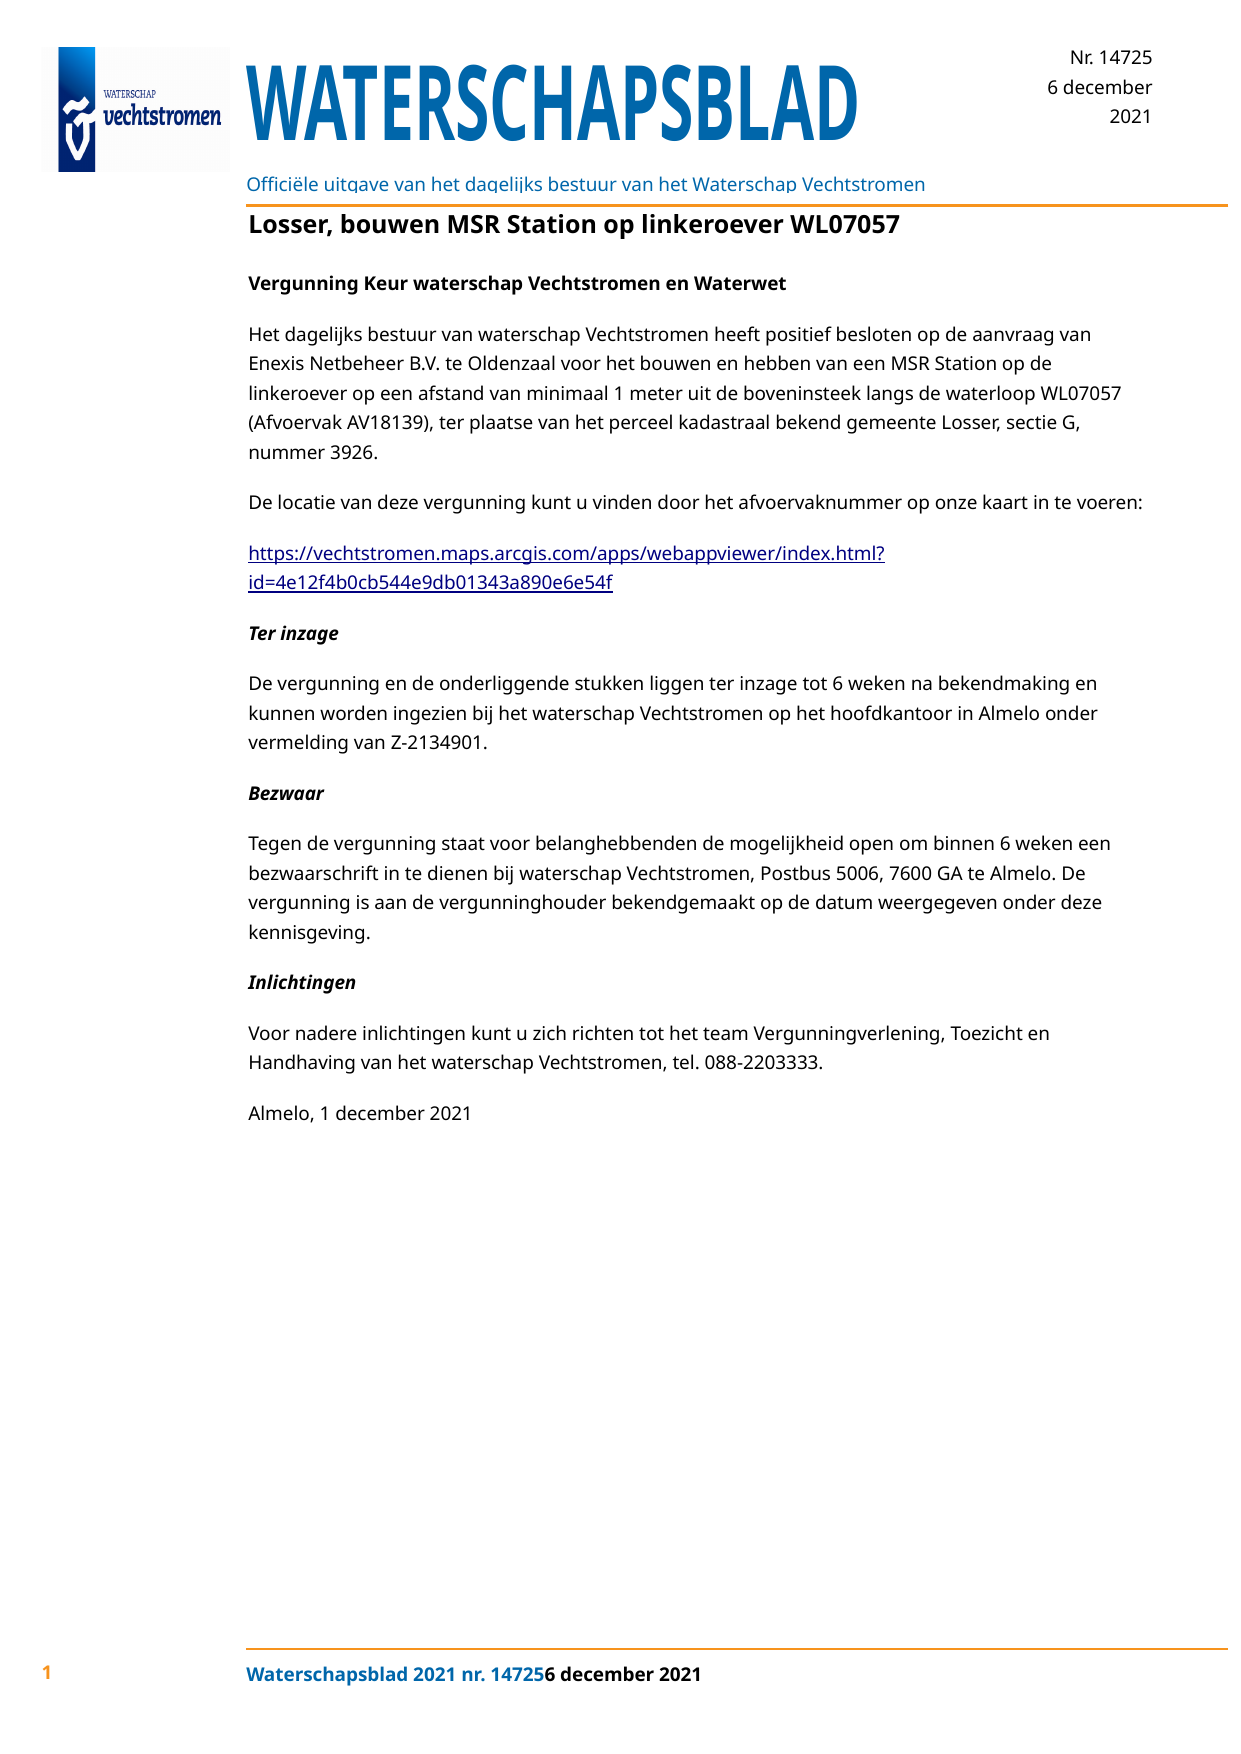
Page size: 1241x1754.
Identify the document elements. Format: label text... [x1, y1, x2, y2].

text Bezwaar [248, 780, 1152, 806]
text De locatie van deze vergunning kunt u vinden door het afvoervaknummer op onze kaart in te voeren: [248, 489, 1152, 515]
text Inlichtingen [248, 969, 1152, 995]
text Ter inzage [248, 620, 1152, 646]
text Tegen de vergunning staat voor belanghebbenden de mogelijkheid open om binnen 6 weken een bezwaarschrift in te dienen bij waterschap Vechtstromen, Postbus 5006, 7600 GA te Almelo. De vergunning is aan de vergunninghouder bekendgemaakt op de datum weergegeven onder deze kennisgeving. [248, 830, 1152, 945]
text De vergunning en de onderliggende stukken liggen ter inzage tot 6 weken na bekendmaking en kunnen worden ingezien bij het waterschap Vechtstromen op het hoofdkantoor in Almelo onder vermelding van Z-2134901. [248, 670, 1152, 755]
picture [41, 47, 231, 172]
text https://vechtstromen.maps.arcgis.com/apps/webappviewer/index.html?id=4e12f4b0cb544e9db01343a890e6e54f [248, 540, 1152, 595]
text Losser, bouwen MSR Station op linkeroever WL07057 [248, 207, 1152, 241]
text Het dagelijks bestuur van waterschap Vechtstromen heeft positief besloten op de aanvraag van Enexis Netbeheer B.V. te Oldenzaal voor het bouwen en hebben van een MSR Station op de linkeroever op een afstand van minimaal 1 meter uit de boveninsteek langs de waterloop WL07057 (Afvoervak AV18139), ter plaatse van het perceel kadastraal bekend gemeente Losser, sectie G, nummer 3926. [248, 321, 1152, 465]
text Vergunning Keur waterschap Vechtstromen en Waterwet [248, 270, 1152, 296]
text Voor nadere inlichtingen kunt u zich richten tot het team Vergunningverlening, Toezicht en Handhaving van het waterschap Vechtstromen, tel. 088-2203333. [248, 1020, 1152, 1075]
text Almelo, 1 december 2021 [248, 1100, 1152, 1126]
